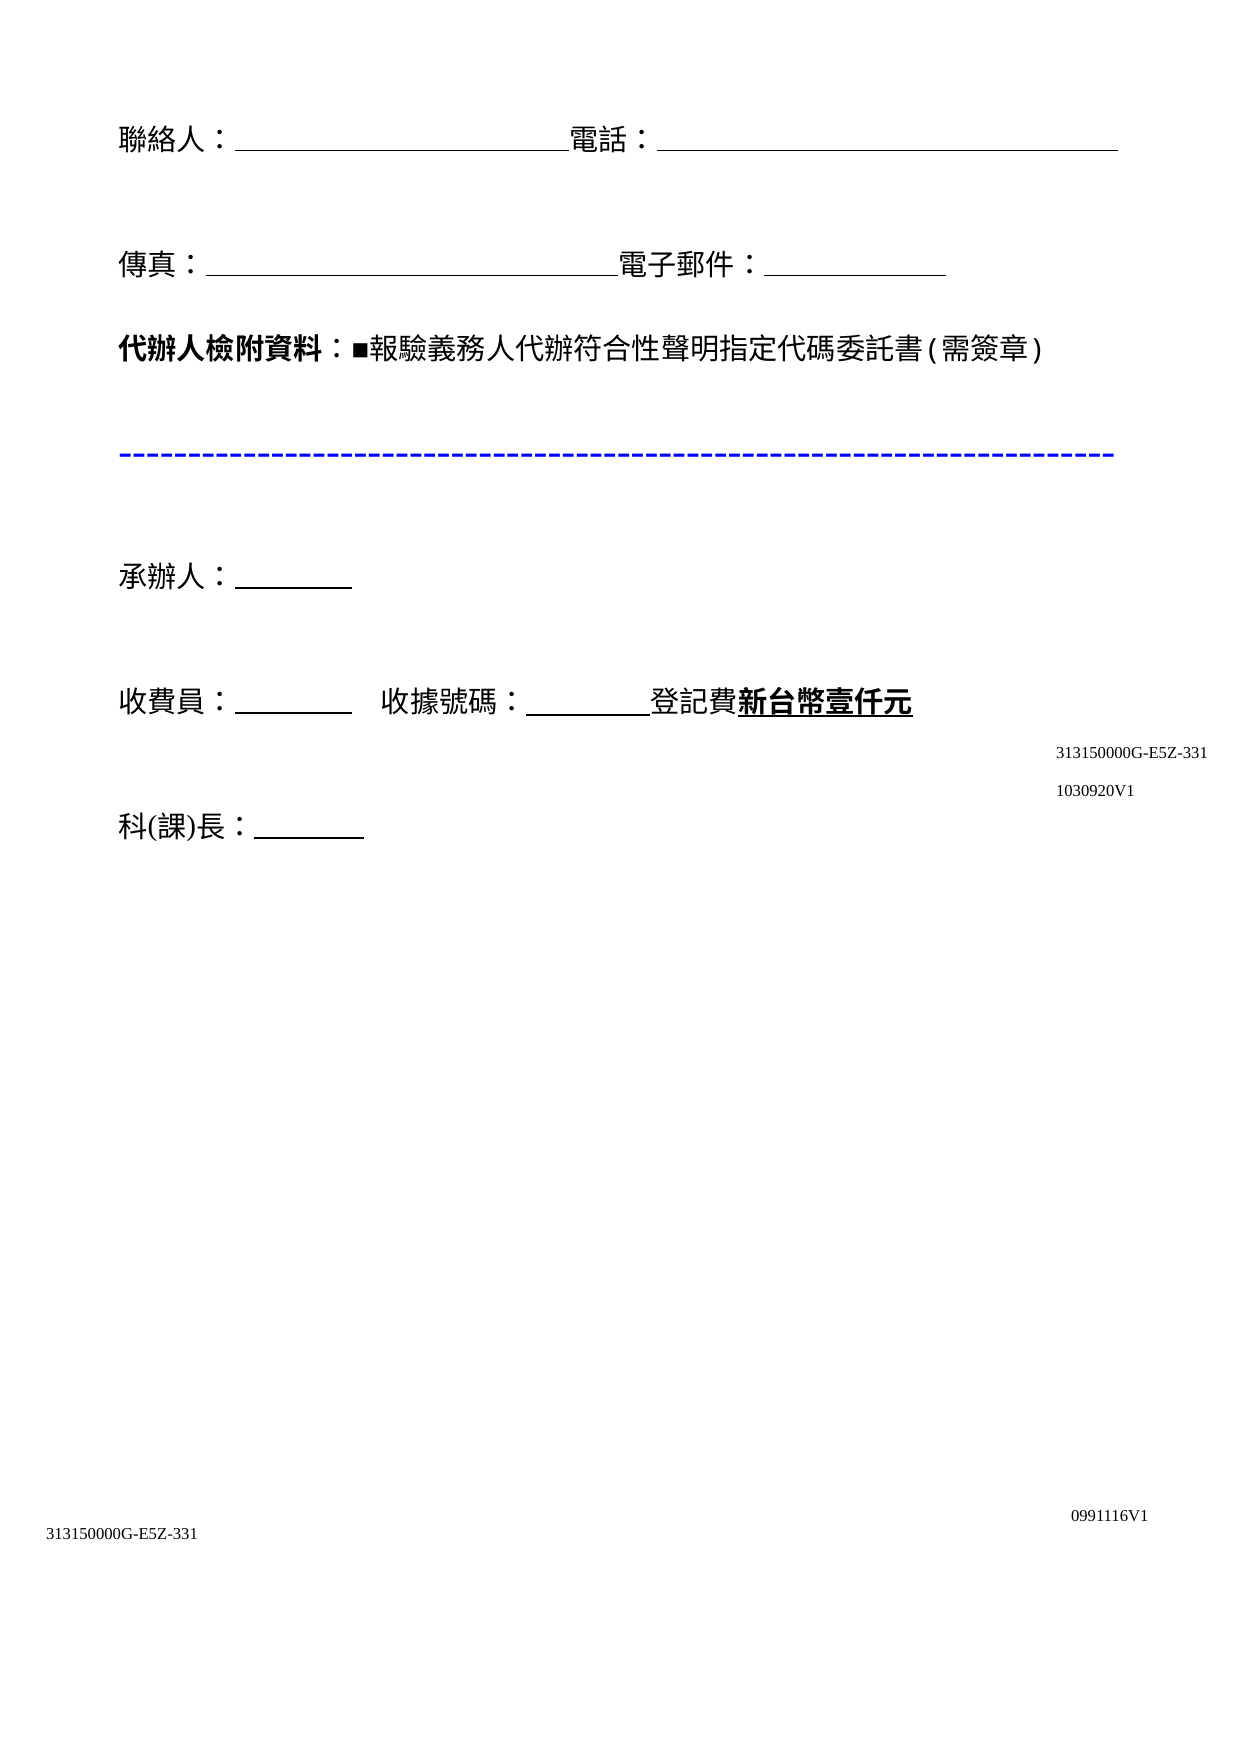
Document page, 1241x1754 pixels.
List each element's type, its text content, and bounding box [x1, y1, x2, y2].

text 代辦人檢附資料：■報驗義務人代辦符合性聲明指定代碼委託書(需簽章) [118, 321, 1122, 369]
text 承辦人： [118, 533, 1122, 596]
text 聯絡人： 電話： [118, 96, 1122, 158]
text 0991116V1 [1071, 1505, 1148, 1524]
text [31, 1517, 213, 1573]
table_header 313150000G-E5Z-331 1030920V1 [1053, 743, 1229, 867]
text 313150000G-E5Z-331 [46, 1524, 198, 1543]
text 科(課)長： [118, 783, 1053, 846]
text ------------------------------------------------------------------------ [118, 408, 1122, 471]
text 收費員： 收據號碼： 登記費新台幣壹仟元 [118, 658, 1122, 721]
text 傳真： 電子郵件： [118, 221, 1122, 283]
text [1056, 1498, 1163, 1554]
